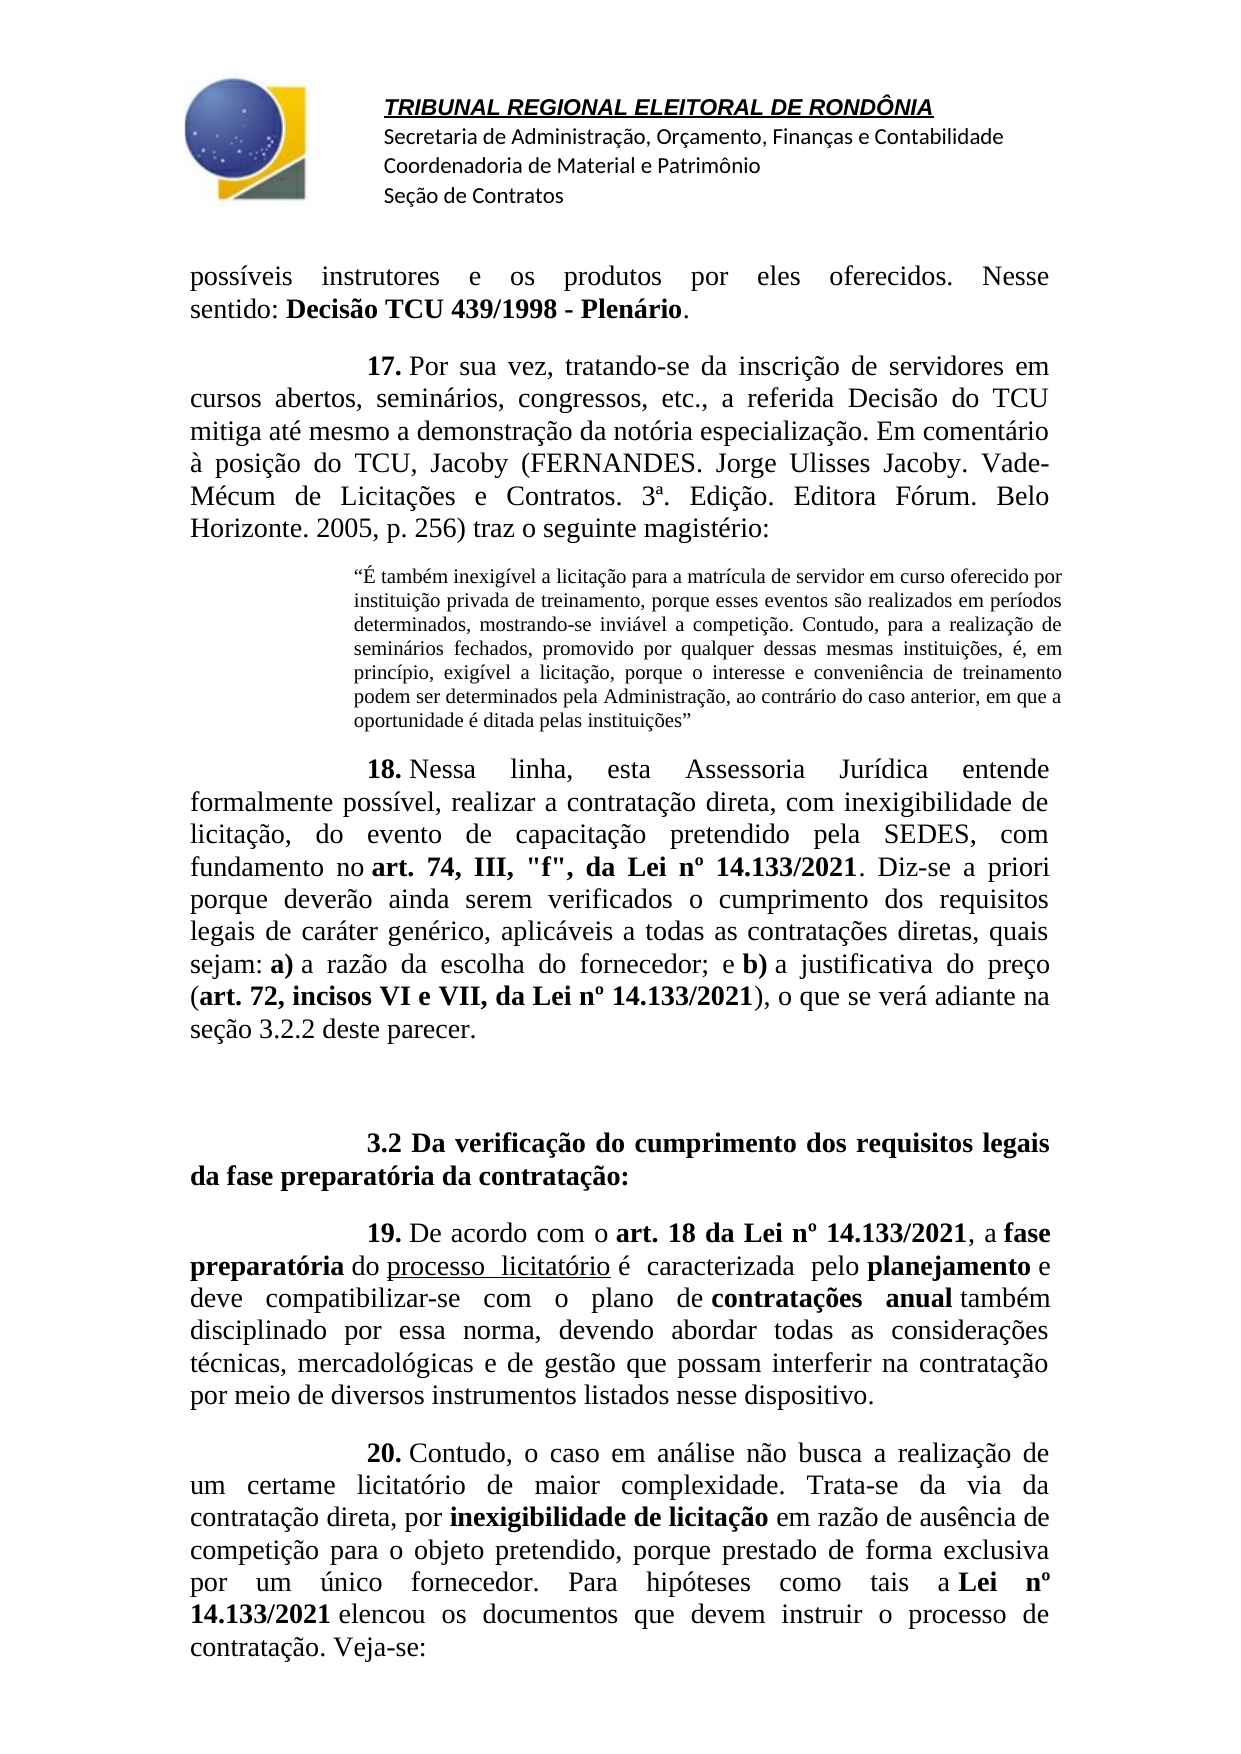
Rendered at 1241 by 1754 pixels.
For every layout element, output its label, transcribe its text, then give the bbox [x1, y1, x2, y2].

text 20. Contudo, o caso em análise não busca a realização de um certame licitatório de maior complexidade. Trata-se da via da contratação direta, por inexigibilidade de licitação em razão de ausência de competição para o objeto pretendido, porque prestado de forma exclusiva por um único fornecedor. Para hipóteses como tais a Lei nº 14.133/2021 elencou os documentos que devem instruir o processo de contratação. Veja-se: [190, 1436, 1051, 1662]
text 19. De acordo com o art. 18 da Lei nº 14.133/2021, a fase preparatória do processo licitatório é caracterizada pelo planejamento e deve compatibilizar-se com o plano de contratações anual também disciplinado por essa norma, devendo abordar todas as considerações técnicas, mercadológicas e de gestão que possam interferir na contratação por meio de diversos instrumentos listados nesse dispositivo. [190, 1216, 1051, 1411]
text 3.2 Da verificação do cumprimento dos requisitos legais da fase preparatória da contratação: [190, 1126, 1051, 1191]
text 18. Nessa linha, esta Assessoria Jurídica entende formalmente possível, realizar a contratação direta, com inexigibilidade de licitação, do evento de capacitação pretendido pela SEDES, com fundamento no art. 74, III, "f", da Lei nº 14.133/2021. Diz-se a priori porque deverão ainda serem verificados o cumprimento dos requisitos legais de caráter genérico, aplicáveis a todas as contratações diretas, quais sejam: a) a razão da escolha do fornecedor; e b) a justificativa do preço (art. 72, incisos VI e VII, da Lei nº 14.133/2021), o que se verá adiante na seção 3.2.2 deste parecer. [190, 752, 1051, 1044]
text 17. Por sua vez, tratando-se da inscrição de servidores em cursos abertos, seminários, congressos, etc., a referida Decisão do TCU mitiga até mesmo a demonstração da notória especialização. Em comentário à posição do TCU, Jacoby (FERNANDES. Jorge Ulisses Jacoby. Vade-Mécum de Licitações e Contratos. 3ª. Edição. Editora Fórum. Belo Horizonte. 2005, p. 256) traz o seguinte magistério: [190, 349, 1051, 543]
text “É também inexigível a licitação para a matrícula de servidor em curso oferecido por instituição privada de treinamento, porque esses eventos são realizados em períodos determinados, mostrando-se inviável a competição. Contudo, para a realização de seminários fechados, promovido por qualquer dessas mesmas instituições, é, em princípio, exigível a licitação, porque o interesse e conveniência de treinamento podem ser determinados pela Administração, ao contrário do caso anterior, em que a oportunidade é ditada pelas instituições” [354, 564, 1063, 732]
text possíveis instrutores e os produtos por eles oferecidos. Nesse sentido: Decisão TCU 439/1998 - Plenário. [190, 259, 1051, 324]
